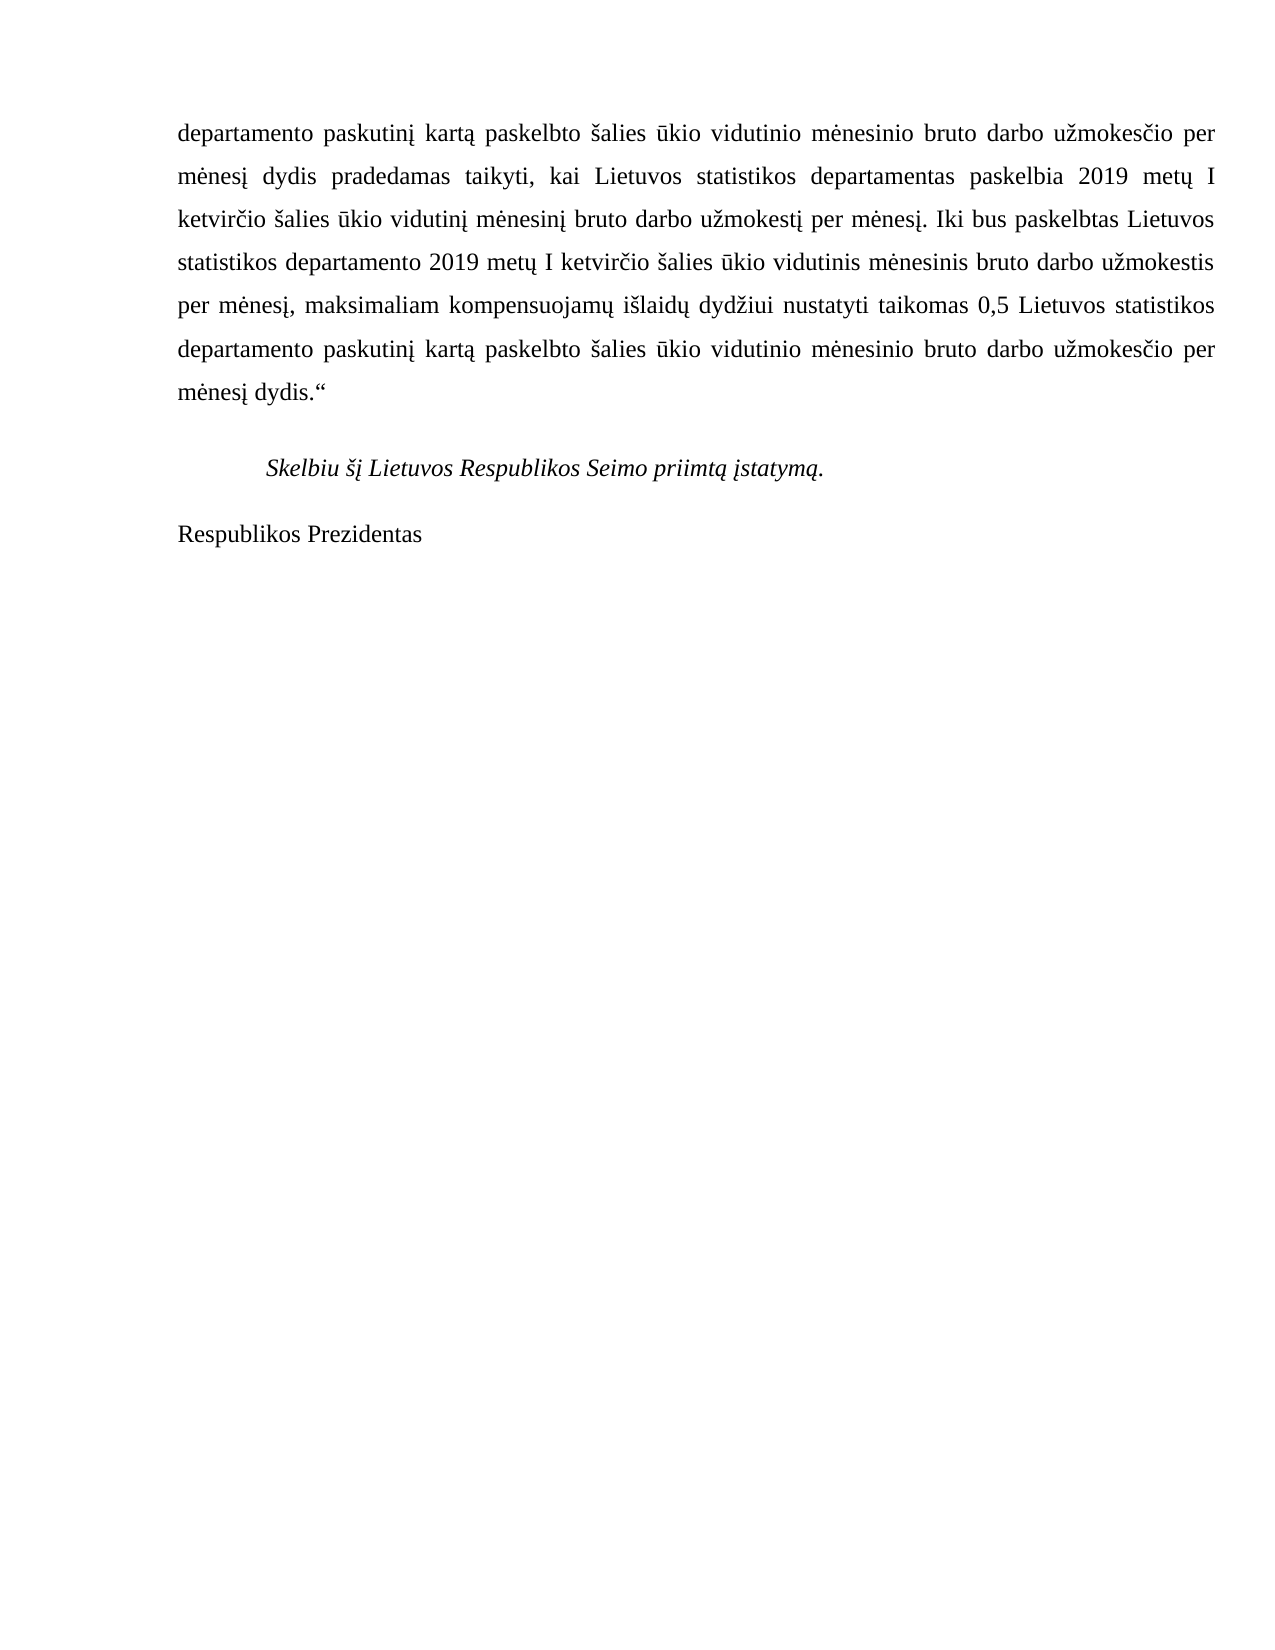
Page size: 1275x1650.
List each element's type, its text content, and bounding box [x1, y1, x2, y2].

text departamento paskutinį kartą paskelbto šalies ūkio vidutinio mėnesinio bruto darbo užmokesčio per mėnesį dydis pradedamas taikyti, kai Lietuvos statistikos departamentas paskelbia 2019 metų I ketvirčio šalies ūkio vidutinį mėnesinį bruto darbo užmokestį per mėnesį. Iki bus paskelbtas Lietuvos statistikos departamento 2019 metų I ketvirčio šalies ūkio vidutinis mėnesinis bruto darbo užmokestis per mėnesį, maksimaliam kompensuojamų išlaidų dydžiui nustatyti taikomas 0,5 Lietuvos statistikos departamento paskutinį kartą paskelbto šalies ūkio vidutinio mėnesinio bruto darbo užmokesčio per mėnesį dydis.“ [177, 118, 1216, 406]
text Respublikos Prezidentas [177, 519, 1216, 548]
text Skelbiu šį Lietuvos Respublikos Seimo priimtą įstatymą. [177, 453, 1216, 482]
